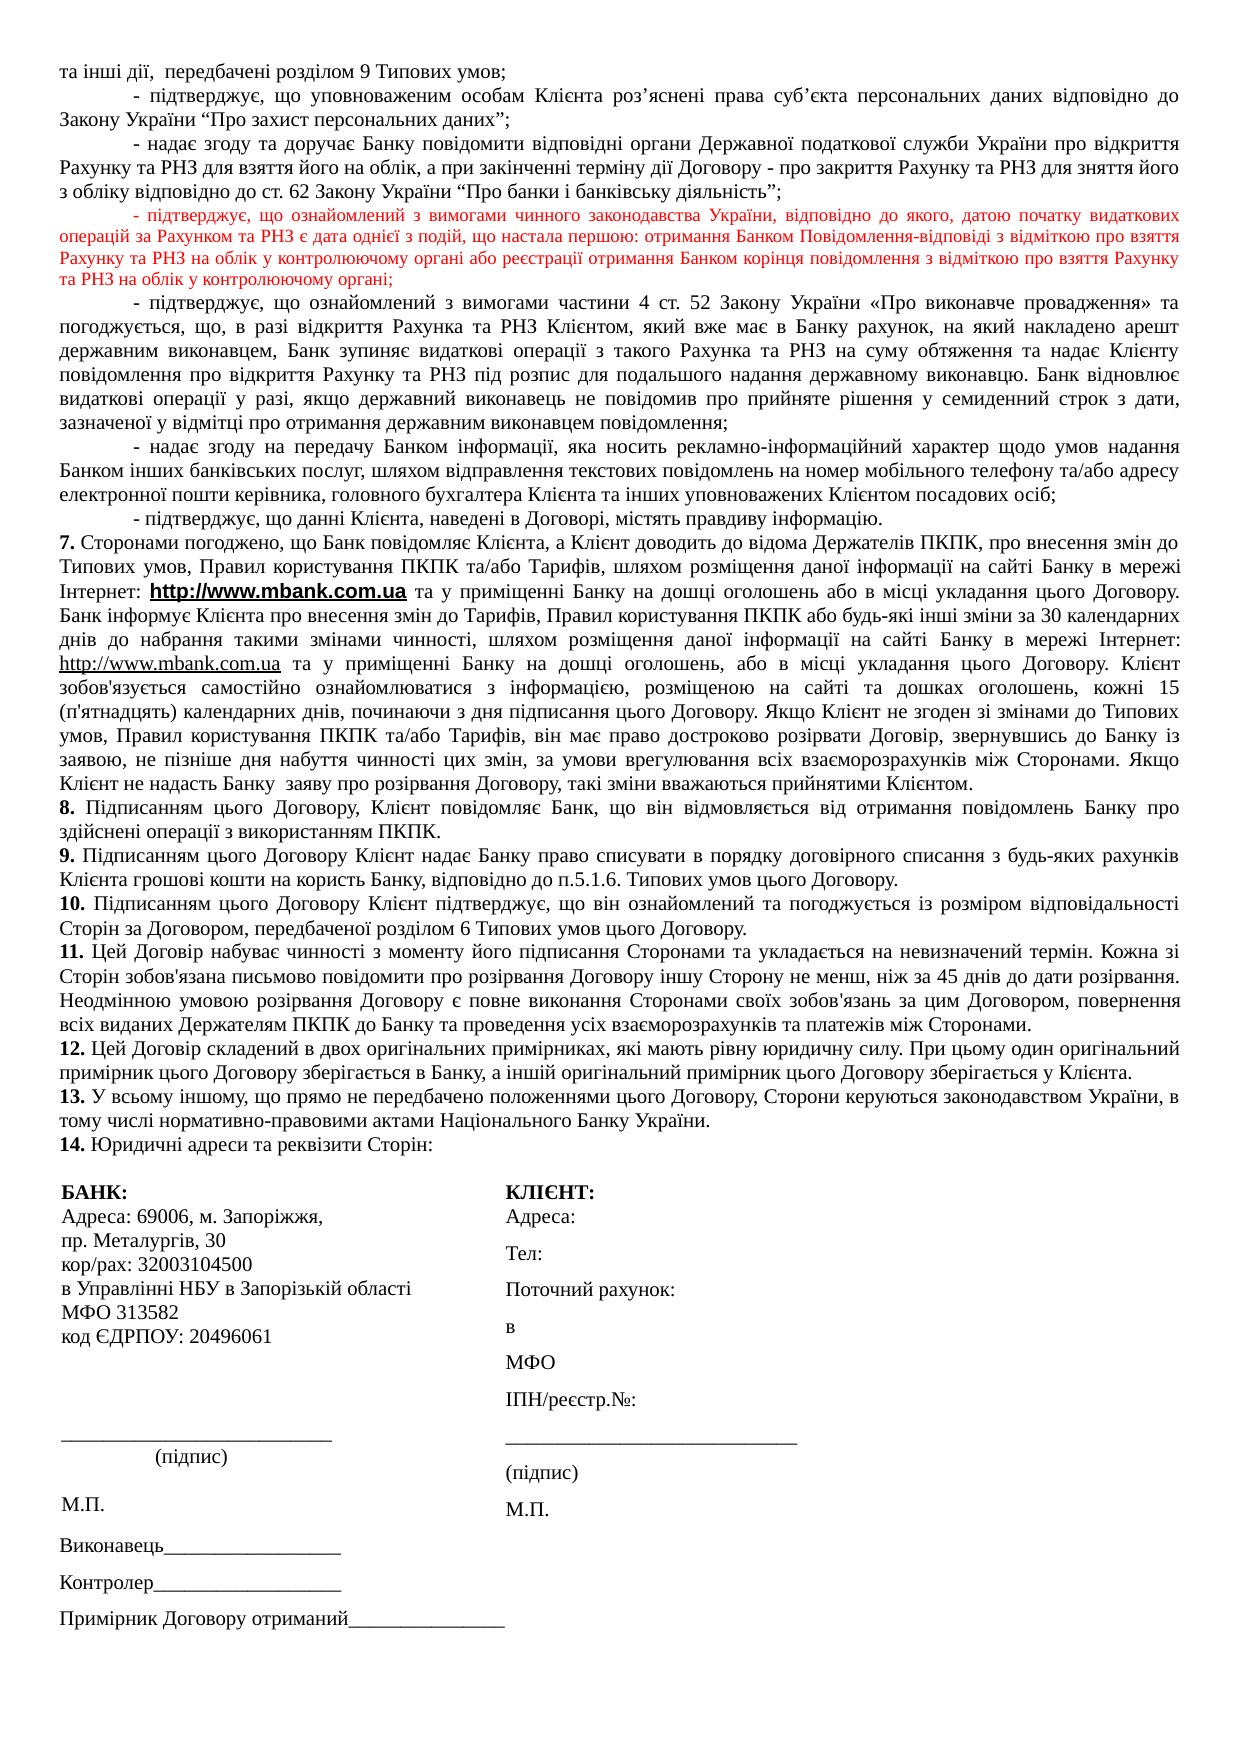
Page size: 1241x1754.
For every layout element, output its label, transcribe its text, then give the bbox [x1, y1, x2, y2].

text - надає згоду на передачу Банком інформації, яка носить рекламно-інформаційний характер щодо умов надання Банком інших банківських послуг, шляхом відправлення текстових повідомлень на номер мобільного телефону та/або адресу електронної пошти керівника, головного бухгалтера Клієнта та інших уповноважених Клієнтом посадових осіб; [59, 434, 1181, 506]
text - підтверджує, що ознайомлений з вимогами частини 4 ст. 52 Закону України «Про виконавче провадження» та погоджується, що, в разі відкриття Рахунка та РНЗ Клієнтом, який вже має в Банку рахунок, на який накладено арешт державним виконавцем, Банк зупиняє видаткові операції з такого Рахунка та РНЗ на суму обтяження та надає Клієнту повідомлення про відкриття Рахунку та РНЗ під розпис для подальшого надання державному виконавцю. Банк відновлює видаткові операції у разі, якщо державний виконавець не повідомив про прийняте рішення у семиденний строк з дати, зазначеної у відмітці про отримання державним виконавцем повідомлення; [59, 290, 1181, 434]
table_header БАНК: [61, 1156, 505, 1204]
text 7. Сторонами погоджено, що Банк повідомляє Клієнта, а Клієнт доводить до відома Держателів ПКПК, про внесення змін до Типових умов, Правил користування ПКПК та/або Тарифів, шляхом розміщення даної інформації на сайті Банку в мережі Інтернет: http://www.mbank.com.ua та у приміщенні Банку на дошці оголошень або в місці укладання цього Договору. Банк інформує Клієнта про внесення змін до Тарифів, Правил користування ПКПК або будь-які інші зміни за 30 календарних днів до набрання такими змінами чинності, шляхом розміщення даної інформації на сайті Банку в мережі Інтернет: http://www.mbank.com.ua та у приміщенні Банку на дошці оголошень, або в місці укладання цього Договору. Клієнт зобов'язується самостійно ознайомлюватися з інформацією, розміщеною на сайті та дошках оголошень, кожні 15 (п'ятнадцять) календарних днів, починаючи з дня підписання цього Договору. Якщо Клієнт не згоден зі змінами до Типових умов, Правил користування ПКПК та/або Тарифів, він має право достроково розірвати Договір, звернувшись до Банку із заявою, не пізніше дня набуття чинності цих змін, за умови врегулювання всіх взаєморозрахунків між Сторонами. Якщо Клієнт не надасть Банку заяву про розірвання Договору, такі зміни вважаються прийнятими Клієнтом. [59, 530, 1181, 795]
text - підтверджує, що ознайомлений з вимогами чинного законодавства України, відповідно до якого, датою початку видаткових операцій за Рахунком та РНЗ є дата однієї з подій, що настала першою: отримання Банком Повідомлення-відповіді з відміткою про взяття Рахунку та РНЗ на облік у контролюючому органі або реєстрації отримання Банком корінця повідомлення з відміткою про взяття Рахунку та РНЗ на облік у контролюючому органі; [59, 203, 1181, 290]
table_cell Адреса: 69006, м. Запорiжжя, пр. Металургiв, 30 кор/рах: 32003104500 в Управлінні НБУ в Запорізькій області МФО 313582 код ЄДРПОУ: 20496061 __________________________ (підпис) М.П. [61, 1204, 505, 1533]
text Виконавець_________________ [59, 1533, 1181, 1557]
text Примірник Договору отриманий_______________ [59, 1606, 1181, 1630]
text 10. Підписанням цього Договору Клієнт підтверджує, що він ознайомлений та погоджується із розміром відповідальності Сторін за Договором, передбаченої розділом 6 Типових умов цього Договору. [59, 891, 1181, 939]
text Контролер__________________ [59, 1570, 1181, 1594]
text - підтверджує, що данні Клієнта, наведені в Договорі, містять правдиву інформацію. [59, 506, 1181, 530]
text - підтверджує, що уповноваженим особам Клієнта роз’яснені права суб’єкта персональних даних відповідно до Закону України “Про захист персональних даних”; [59, 83, 1181, 131]
text 11. Цей Договір набуває чинності з моменту його підписання Сторонами та укладається на невизначений термін. Кожна зі Сторін зобов'язана письмово повідомити про розірвання Договору іншу Сторону не менш, ніж за 45 днів до дати розірвання. Неодмінною умовою розірвання Договору є повне виконання Сторонами своїх зобов'язань за цим Договором, повернення всіх виданих Держателям ПКПК до Банку та проведення усіх взаєморозрахунків та платежів між Сторонами. [59, 939, 1181, 1036]
text 13. У всьому іншому, що прямо не передбачено положеннями цього Договору, Сторони керуються законодавством України, в тому числі нормативно-правовими актами Національного Банку України. [59, 1084, 1181, 1132]
text 9. Підписанням цього Договору Клієнт надає Банку право списувати в порядку договірного списання з будь-яких рахунків Клієнта грошові кошти на користь Банку, відповідно до п.5.1.6. Типових умов цього Договору. [59, 843, 1181, 891]
table_cell Адреса: Тел: Поточний рахунок: в МФО ІПН/реєстр.№: ____________________________ (підпис) М.П. [505, 1204, 981, 1533]
text 14. Юридичні адреси та реквізити Сторін: [59, 1132, 1181, 1156]
text 12. Цей Договір складений в двох оригінальних примірниках, які мають рівну юридичну силу. При цьому один оригінальний примірник цього Договору зберігається в Банку, а іншій оригінальний примірник цього Договору зберігається у Клієнта. [59, 1036, 1181, 1084]
text - надає згоду та доручає Банку повідомити відповідні органи Державної податкової служби України про відкриття Рахунку та РНЗ для взяття його на облік, а при закінченні терміну дії Договору - про закриття Рахунку та РНЗ для зняття його з обліку відповідно до ст. 62 Закону України “Про банки і банківську діяльність”; [59, 131, 1181, 203]
text та інші дії, передбачені розділом 9 Типових умов; [59, 59, 1181, 83]
table_header КЛІЄНТ: [505, 1156, 981, 1204]
text 8. Підписанням цього Договору, Клієнт повідомляє Банк, що він відмовляється від отримання повідомлень Банку про здійснені операції з використанням ПКПК. [59, 795, 1181, 843]
